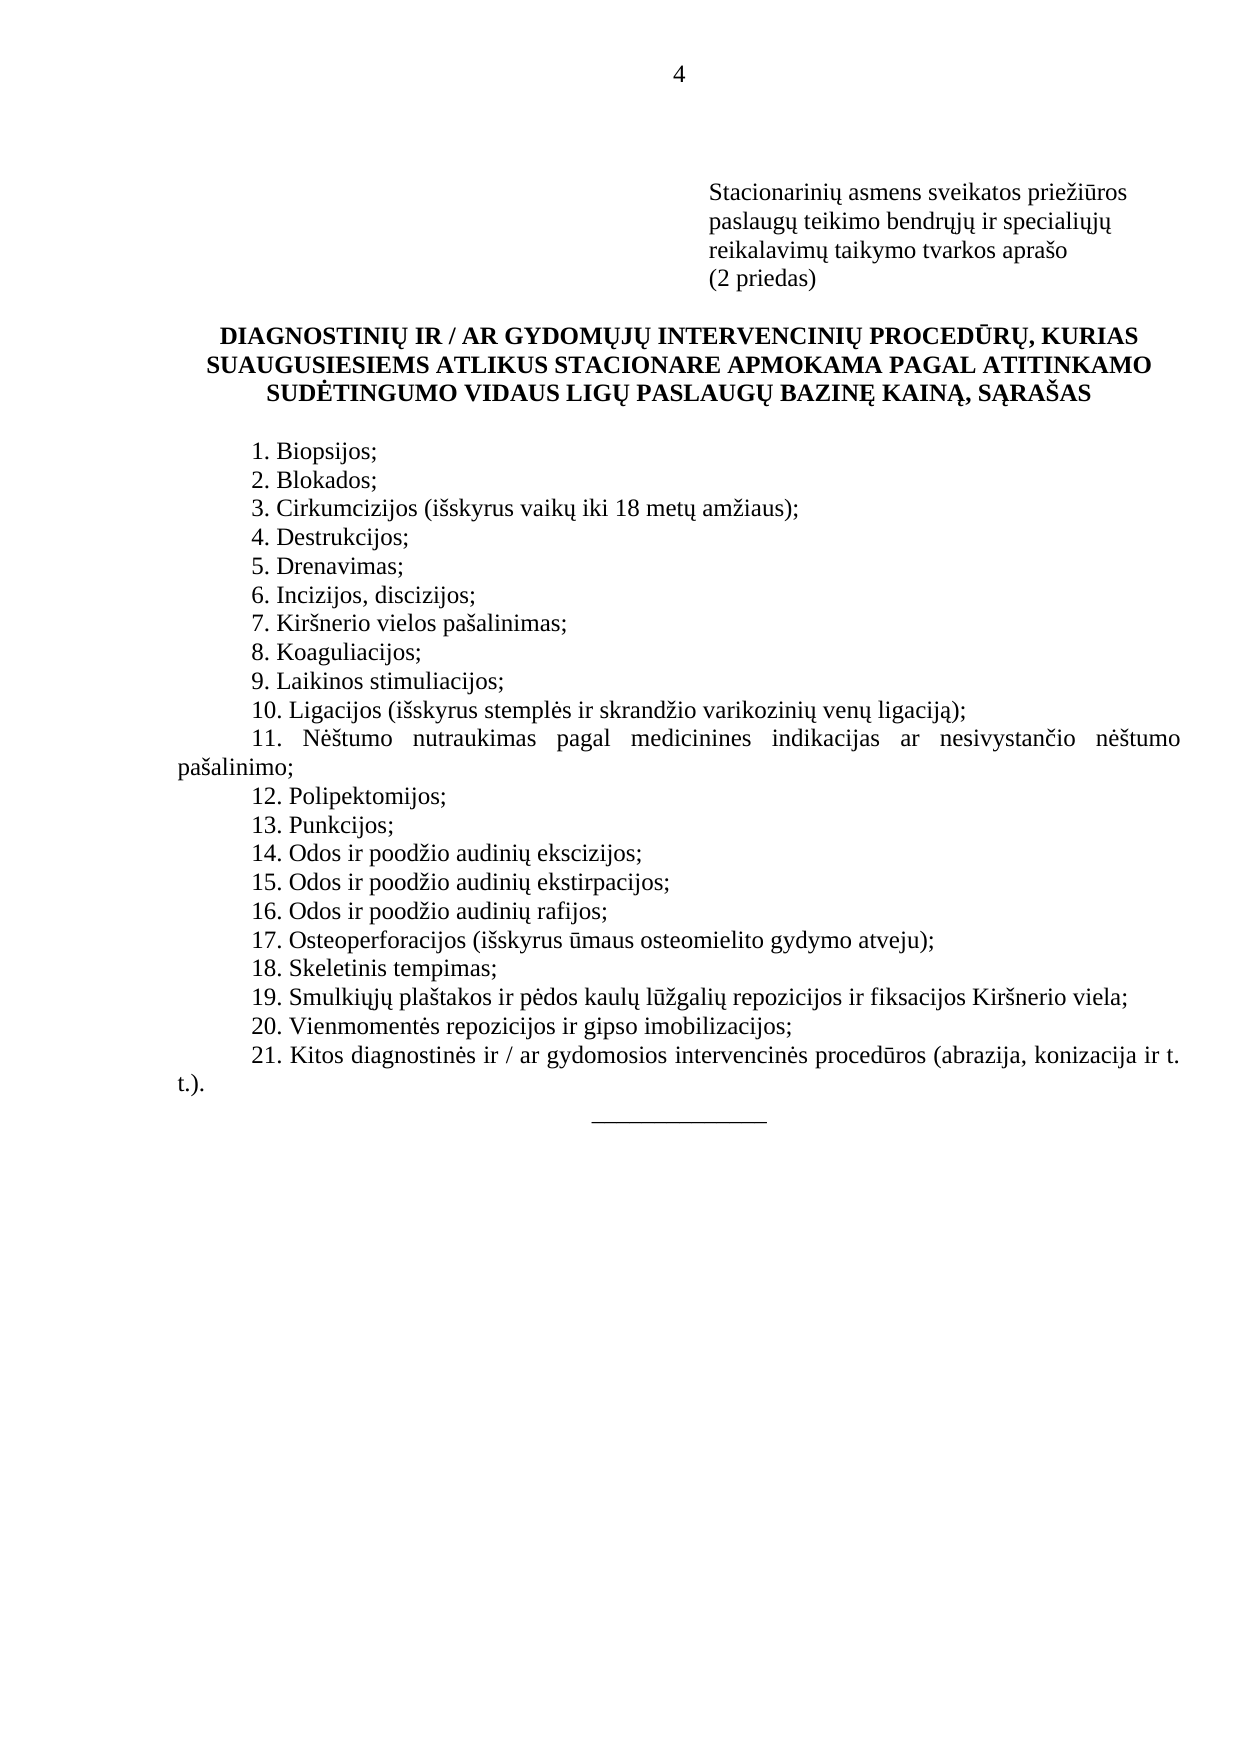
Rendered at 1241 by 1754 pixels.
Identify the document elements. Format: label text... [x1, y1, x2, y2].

text 19. Smulkiųjų plaštakos ir pėdos kaulų lūžgalių repozicijos ir fiksacijos Kiršnerio viela; [177, 982, 1181, 1011]
text reikalavimų taikymo tvarkos aprašo [177, 235, 1181, 263]
text 17. Osteoperforacijos (išskyrus ūmaus osteomielito gydymo atveju); [177, 925, 1181, 953]
text 11. Nėštumo nutraukimas pagal medicinines indikacijas ar nesivystančio nėštumo pašalinimo; [177, 723, 1181, 781]
text 13. Punkcijos; [177, 810, 1181, 838]
text 6. Incizijos, discizijos; [177, 580, 1181, 608]
text 21. Kitos diagnostinės ir / ar gydomosios intervencinės procedūros (abrazija, konizacija ir t. t.). [177, 1040, 1181, 1097]
text 18. Skeletinis tempimas; [177, 953, 1181, 982]
text paslaugų teikimo bendrųjų ir specialiųjų [177, 206, 1181, 235]
text 12. Polipektomijos; [177, 781, 1181, 810]
text DIAGNOSTINIŲ IR / AR GYDOMŲJŲ INTERVENCINIŲ PROCEDŪRŲ, KURIAS SUAUGUSIESIEMS ATLIKUS STACIONARE APMOKAMA PAGAL ATITINKAMO SUDĖTINGUMO VIDAUS LIGŲ PASLAUGŲ BAZINĘ KAINĄ, SĄRAŠAS [177, 321, 1181, 407]
text 9. Laikinos stimuliacijos; [177, 666, 1181, 695]
text 15. Odos ir poodžio audinių ekstirpacijos; [177, 867, 1181, 896]
text Stacionarinių asmens sveikatos priežiūros [709, 177, 1181, 206]
text 8. Koaguliacijos; [177, 637, 1181, 666]
text 7. Kiršnerio vielos pašalinimas; [177, 608, 1181, 637]
text 4. Destrukcijos; [177, 522, 1181, 551]
text 20. Vienmomentės repozicijos ir gipso imobilizacijos; [177, 1011, 1181, 1040]
text 16. Odos ir poodžio audinių rafijos; [177, 896, 1181, 925]
text (2 priedas) [177, 263, 1181, 292]
text 3. Cirkumcizijos (išskyrus vaikų iki 18 metų amžiaus); [177, 493, 1181, 522]
text 2. Blokados; [177, 465, 1181, 493]
text ______________ [177, 1097, 1181, 1126]
text 5. Drenavimas; [177, 551, 1181, 580]
text 10. Ligacijos (išskyrus stemplės ir skrandžio varikozinių venų ligaciją); [177, 695, 1181, 723]
text 1. Biopsijos; [177, 436, 1181, 465]
text 14. Odos ir poodžio audinių ekscizijos; [177, 838, 1181, 867]
